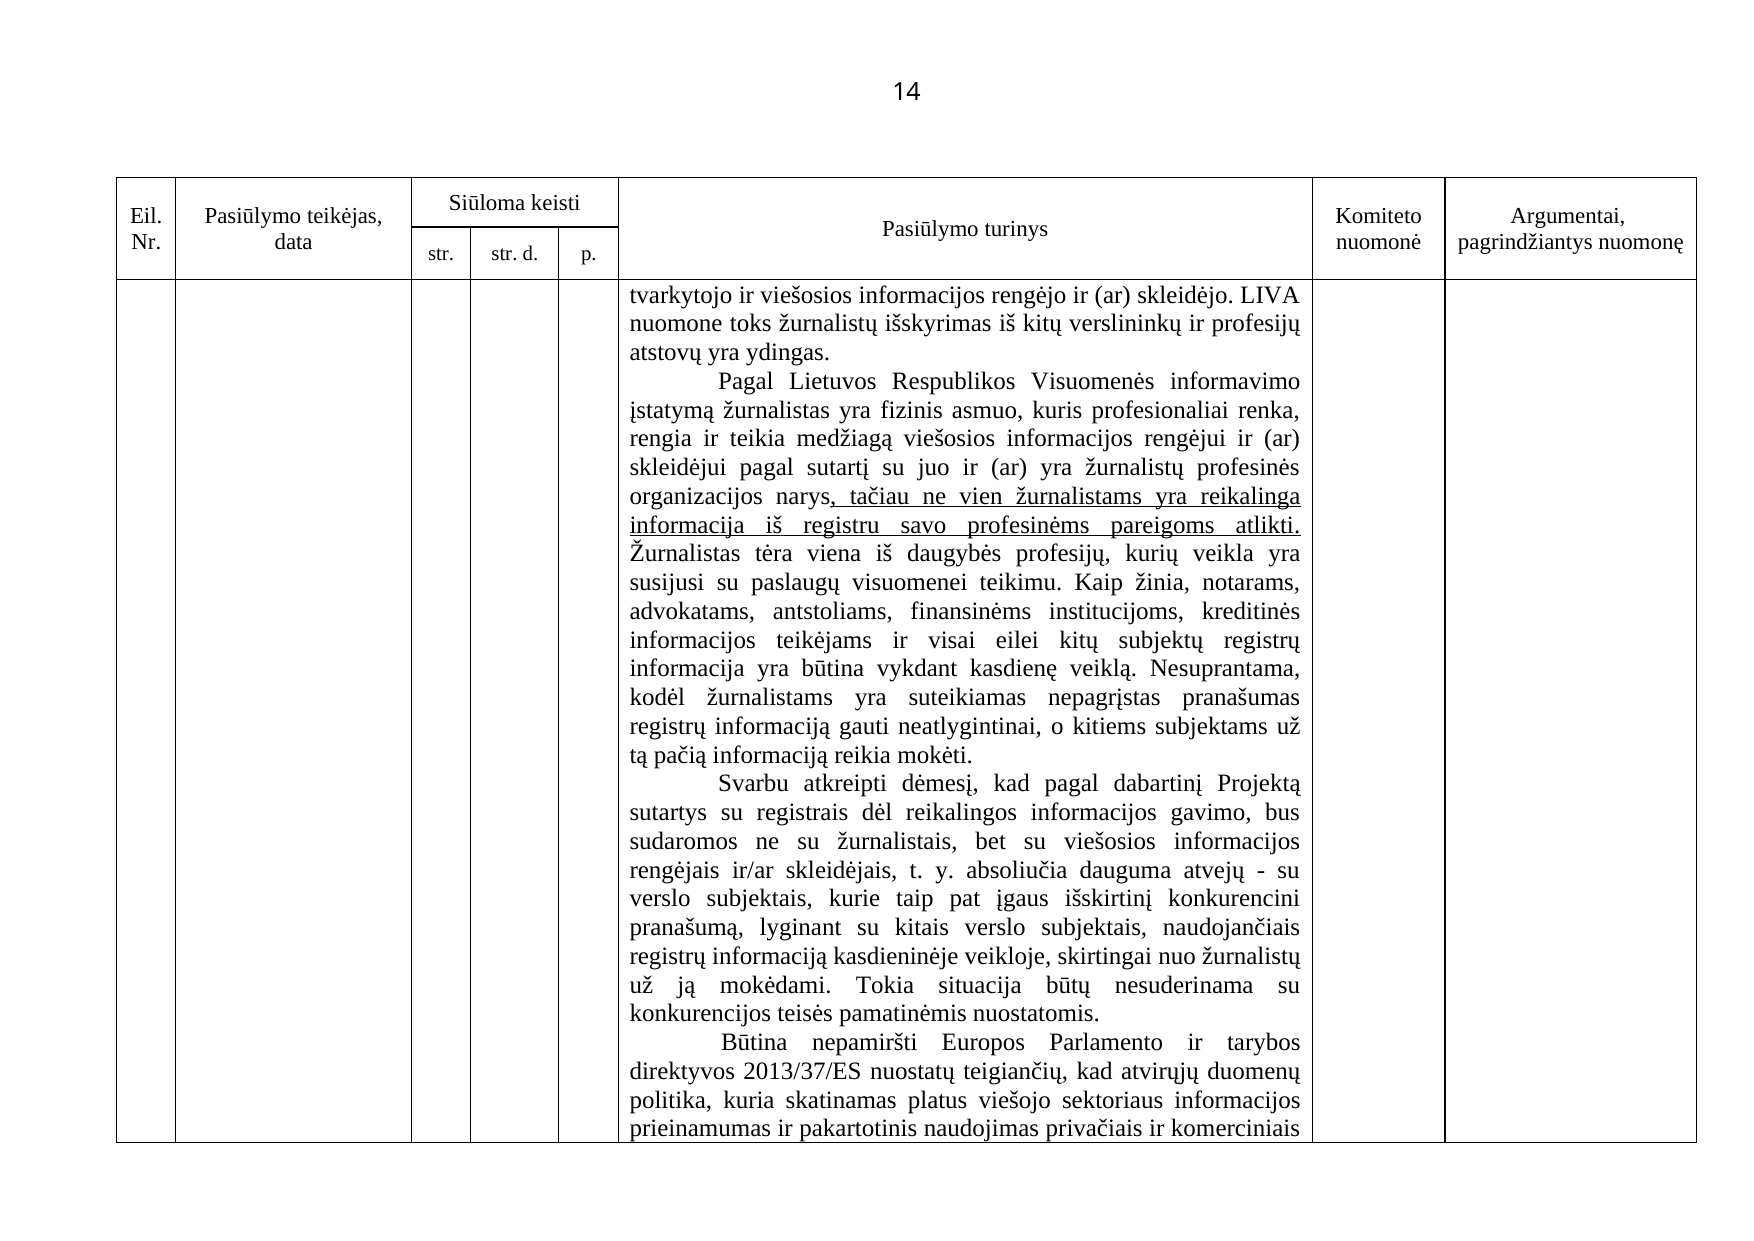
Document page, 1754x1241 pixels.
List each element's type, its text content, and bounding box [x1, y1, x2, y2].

table_header Pasiūlymo teikėjas, data [176, 178, 411, 279]
table_cell [471, 280, 558, 1142]
table_cell [176, 280, 411, 1142]
table_cell [1446, 280, 1696, 1142]
table_cell [559, 280, 618, 1142]
table_cell [117, 280, 175, 1142]
table_cell str. d. [471, 228, 558, 279]
table_cell p. [559, 228, 618, 279]
table_cell [412, 280, 470, 1142]
table_cell str. [412, 228, 470, 279]
table_header Siūloma keisti [412, 178, 618, 226]
table_cell tvarkytojo ir viešosios informacijos rengėjo ir (ar) skleidėjo. LIVA nuomone toks žurnalistų išskyrimas iš kitų verslininkų ir profesijų atstovų yra ydingas. Pagal Lietuvos Respublikos Visuomenės informavimo įstatymą žurnalistas yra fizinis asmuo, kuris profesionaliai renka, rengia ir teikia medžiagą viešosios informacijos rengėjui ir (ar) skleidėjui pagal sutartį su juo ir (ar) yra žurnalistų profesinės organizacijos narys, tačiau ne vien žurnalistams yra reikalinga informacija iš registru savo profesinėms pareigoms atlikti. Žurnalistas tėra viena iš daugybės profesijų, kurių veikla yra susijusi su paslaugų visuomenei teikimu. Kaip žinia, notarams, advokatams, antstoliams, finansinėms institucijoms, kreditinės informacijos teikėjams ir visai eilei kitų subjektų registrų informacija yra būtina vykdant kasdienę veiklą. Nesuprantama, kodėl žurnalistams yra suteikiamas nepagrįstas pranašumas registrų informaciją gauti neatlygintinai, o kitiems subjektams už tą pačią informaciją reikia mokėti. Svarbu atkreipti dėmesį, kad pagal dabartinį Projektą sutartys su registrais dėl reikalingos informacijos gavimo, bus sudaromos ne su žurnalistais, bet su viešosios informacijos rengėjais ir/ar skleidėjais, t. y. absoliučia dauguma atvejų - su verslo subjektais, kurie taip pat įgaus išskirtinį konkurencini pranašumą, lyginant su kitais verslo subjektais, naudojančiais registrų informaciją kasdieninėje veikloje, skirtingai nuo žurnalistų už ją mokėdami. Tokia situacija būtų nesuderinama su konkurencijos teisės pamatinėmis nuostatomis. Būtina nepamiršti Europos Parlamento ir tarybos direktyvos 2013/37/ES nuostatų teigiančių, kad atvirųjų duomenų politika, kuria skatinamas platus viešojo sektoriaus informacijos prieinamumas ir pakartotinis naudojimas privačiais ir komerciniais [619, 280, 1312, 1142]
table_header Komiteto nuomonė [1313, 178, 1444, 279]
table_header Eil. Nr. [117, 178, 175, 279]
table_cell [1313, 280, 1444, 1142]
table_header Pasiūlymo turinys [619, 178, 1312, 279]
table_header Argumentai, pagrindžiantys nuomonę [1446, 178, 1696, 279]
